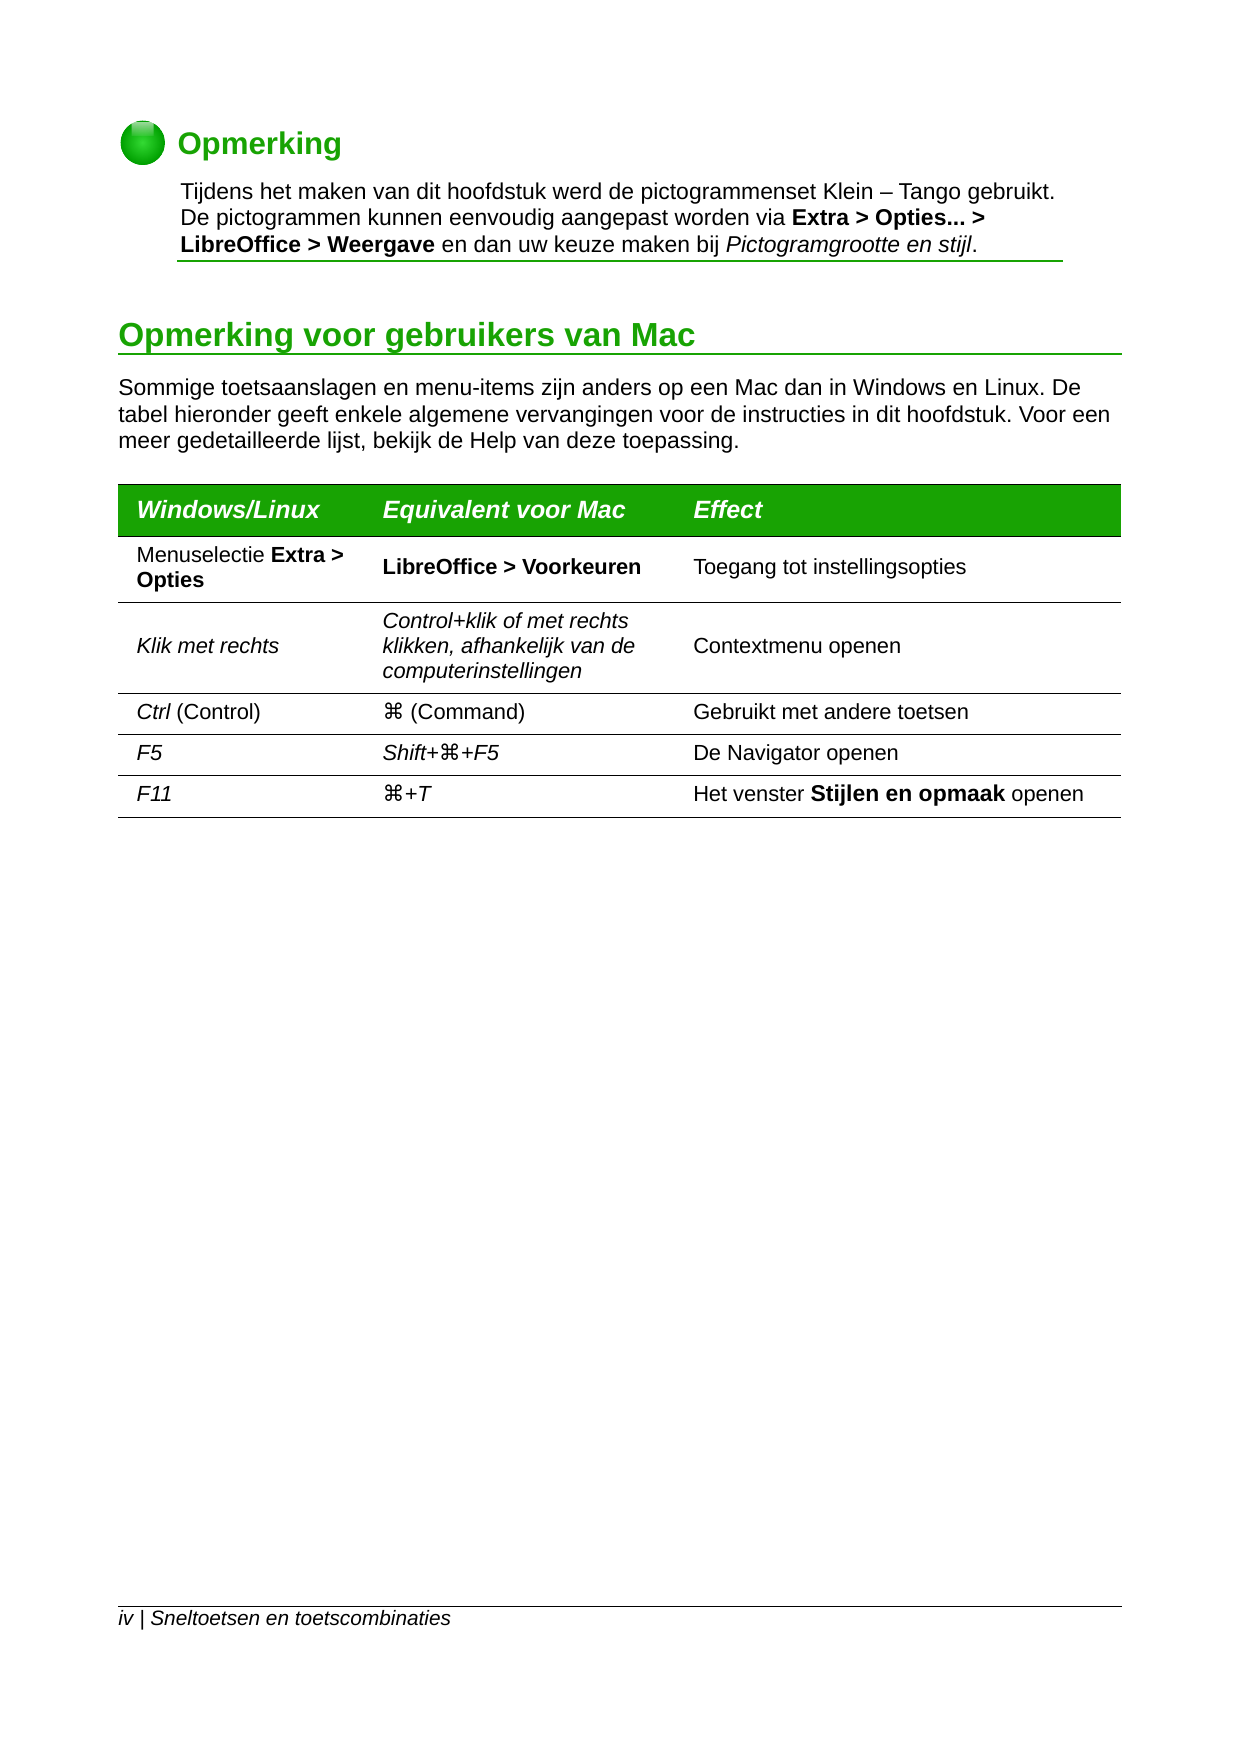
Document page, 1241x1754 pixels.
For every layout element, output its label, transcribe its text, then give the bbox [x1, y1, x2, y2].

table_cell De Navigator openen [675, 735, 1121, 774]
text Sommige toetsaanslagen en menu-items zijn anders op een Mac dan in Windows en Linux. De tabel hieronder geeft enkele algemene vervangingen voor de instructies in dit hoofdstuk. Voor een meer gedetailleerde lijst, bekijk de Help van deze toepassing. [118, 374, 1122, 453]
table_cell Menuselectie Extra > Opties [118, 537, 364, 602]
table_cell ⌘ (Command) [364, 694, 675, 734]
table_cell F11 [118, 776, 364, 817]
table_cell ⌘+T [364, 776, 675, 817]
table_cell Gebruikt met andere toetsen [675, 694, 1121, 734]
table_cell Toegang tot instellingsopties [675, 537, 1121, 602]
subtitle Opmerking [118, 118, 1122, 167]
table_cell Klik met rechts [118, 603, 364, 693]
text Tijdens het maken van dit hoofdstuk werd de pictogrammenset Klein – Tango gebruikt. De pictogrammen kunnen eenvoudig aangepast worden via Extra > Opties... > LibreOffice > Weergave en dan uw keuze maken bij Pictogramgrootte en stijl. [177, 175, 1063, 260]
table_cell F5 [118, 735, 364, 774]
table_header Equivalent voor Mac [364, 485, 675, 536]
subtitle Opmerking voor gebruikers van Mac [118, 315, 1122, 353]
table_header Effect [675, 485, 1121, 536]
table_cell Shift+⌘+F5 [364, 735, 675, 774]
table_cell Contextmenu openen [675, 603, 1121, 693]
table_cell LibreOffice > Voorkeuren [364, 537, 675, 602]
table_header Windows/Linux [118, 485, 364, 536]
table_cell Control+klik of met rechts klikken, afhankelijk van de computerinstellingen [364, 603, 675, 693]
table_cell Het venster Stijlen en opmaak openen [675, 776, 1121, 817]
table_cell Ctrl (Control) [118, 694, 364, 734]
